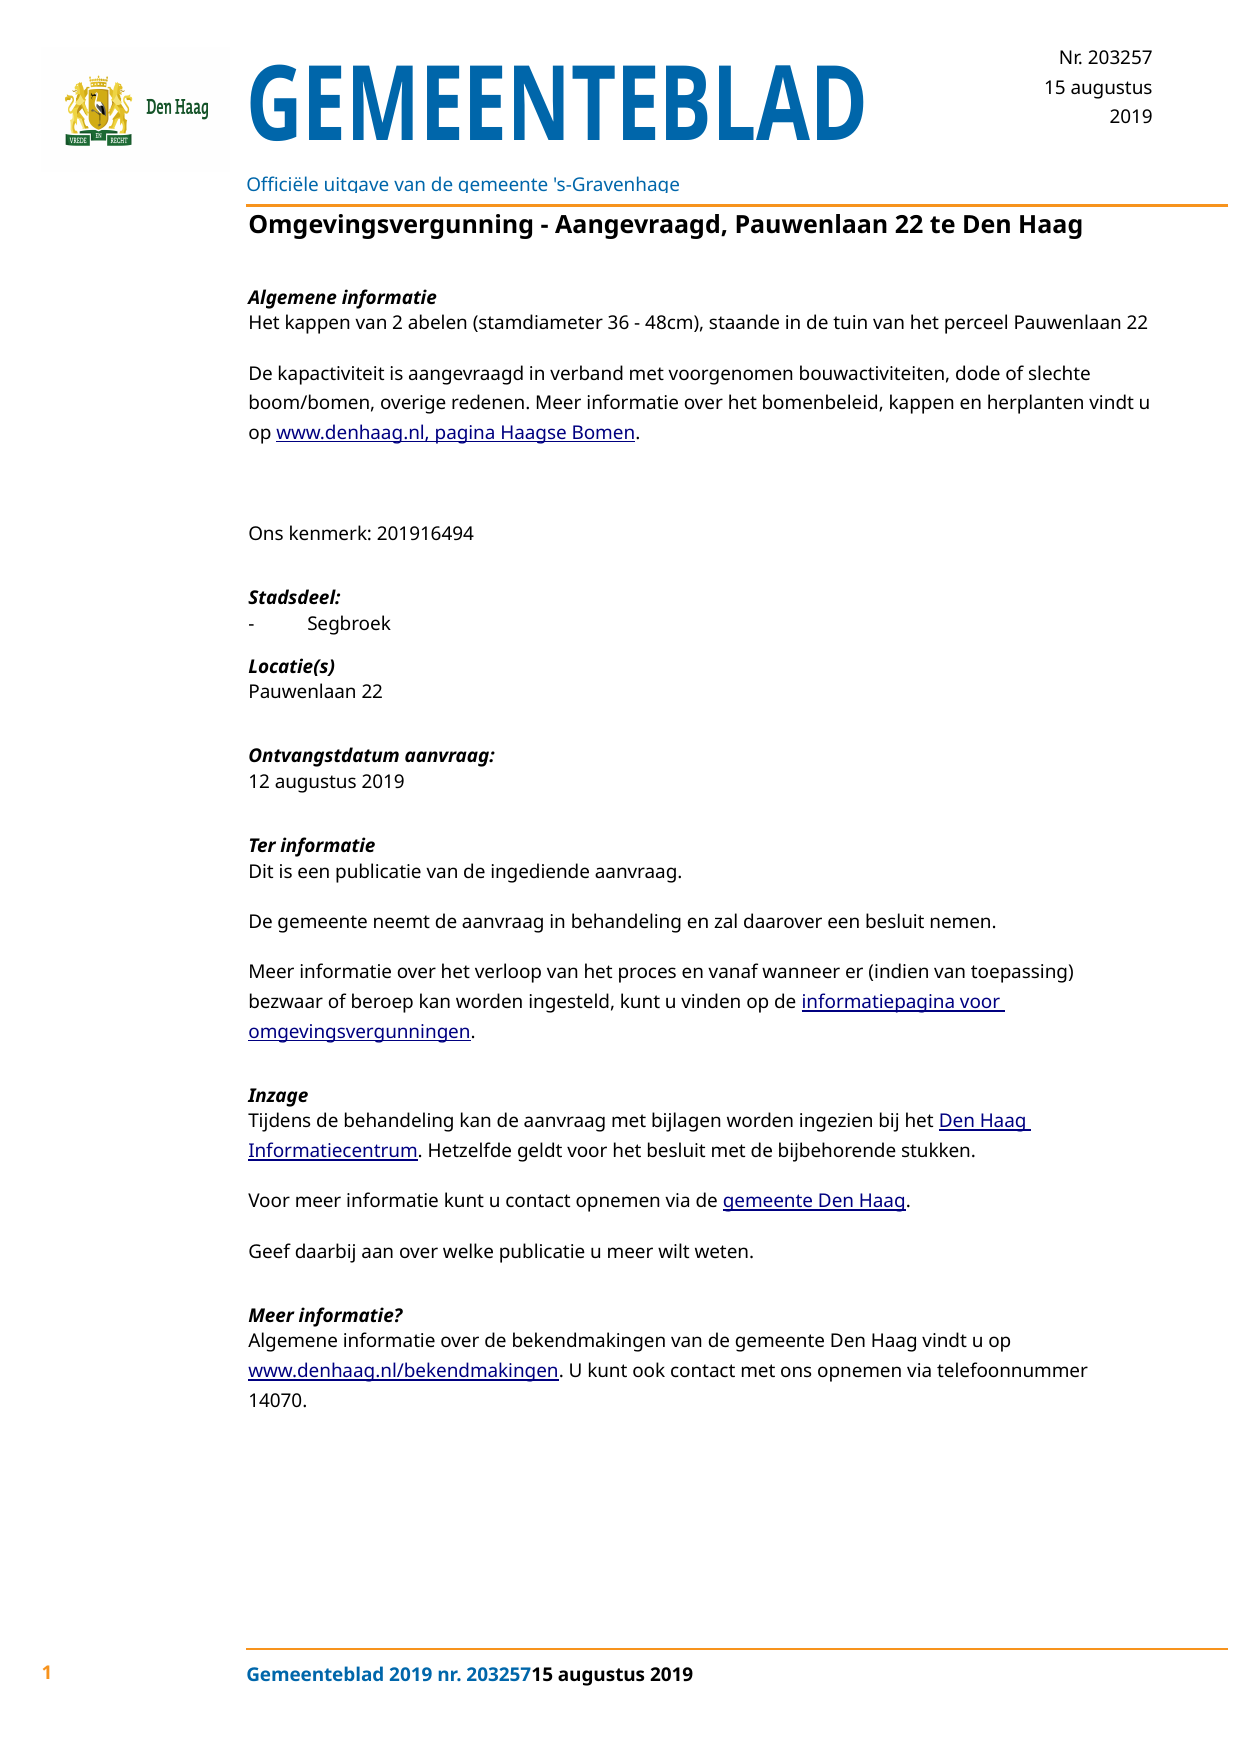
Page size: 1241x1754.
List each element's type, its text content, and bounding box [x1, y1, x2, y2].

text De kapactiviteit is aangevraagd in verband met voorgenomen bouwactiviteiten, dode of slechte boom/bomen, overige redenen. Meer informatie over het bomenbeleid, kappen en herplanten vindt u op www.denhaag.nl, pagina Haagse Bomen. [248, 360, 1152, 445]
text Inzage [248, 1082, 1152, 1108]
text Omgevingsvergunning - Aangevraagd, Pauwenlaan 22 te Den Haag [248, 207, 1152, 241]
text Meer informatie over het verloop van het proces en vanaf wanneer er (indien van toepassing) bezwaar of beroep kan worden ingesteld, kunt u vinden op de informatiepagina voor omgevingsvergunningen. [248, 959, 1152, 1044]
text 12 augustus 2019 [248, 768, 1152, 794]
text Tijdens de behandeling kan de aanvraag met bijlagen worden ingezien bij het Den Haag Informatiecentrum. Hetzelfde geldt voor het besluit met de bijbehorende stukken. [248, 1108, 1152, 1163]
text Ontvangstdatum aanvraag: [248, 742, 1152, 768]
list Segbroek [248, 610, 1152, 635]
text De gemeente neemt de aanvraag in behandeling en zal daarover een besluit nemen. [248, 908, 1152, 934]
text Het kappen van 2 abelen (stamdiameter 36 - 48cm), staande in de tuin van het perceel Pauwenlaan 22 [248, 309, 1152, 335]
text Voor meer informatie kunt u contact opnemen via de gemeente Den Haag. [248, 1188, 1152, 1213]
text Meer informatie? [248, 1302, 1152, 1328]
text Stadsdeel: [248, 584, 1152, 610]
text Ons kenmerk: 201916494 [248, 520, 1152, 546]
text Locatie(s) [248, 653, 1152, 678]
text Algemene informatie [248, 284, 1152, 309]
text Pauwenlaan 22 [248, 678, 1152, 704]
text Algemene informatie over de bekendmakingen van de gemeente Den Haag vindt u op www.denhaag.nl/bekendmakingen. U kunt ook contact met ons opnemen via telefoonnummer 14070. [248, 1328, 1152, 1413]
text Dit is een publicatie van de ingediende aanvraag. [248, 858, 1152, 884]
text Ter informatie [248, 832, 1152, 858]
text Geef daarbij aan over welke publicatie u meer wilt weten. [248, 1238, 1152, 1264]
picture [41, 47, 231, 172]
